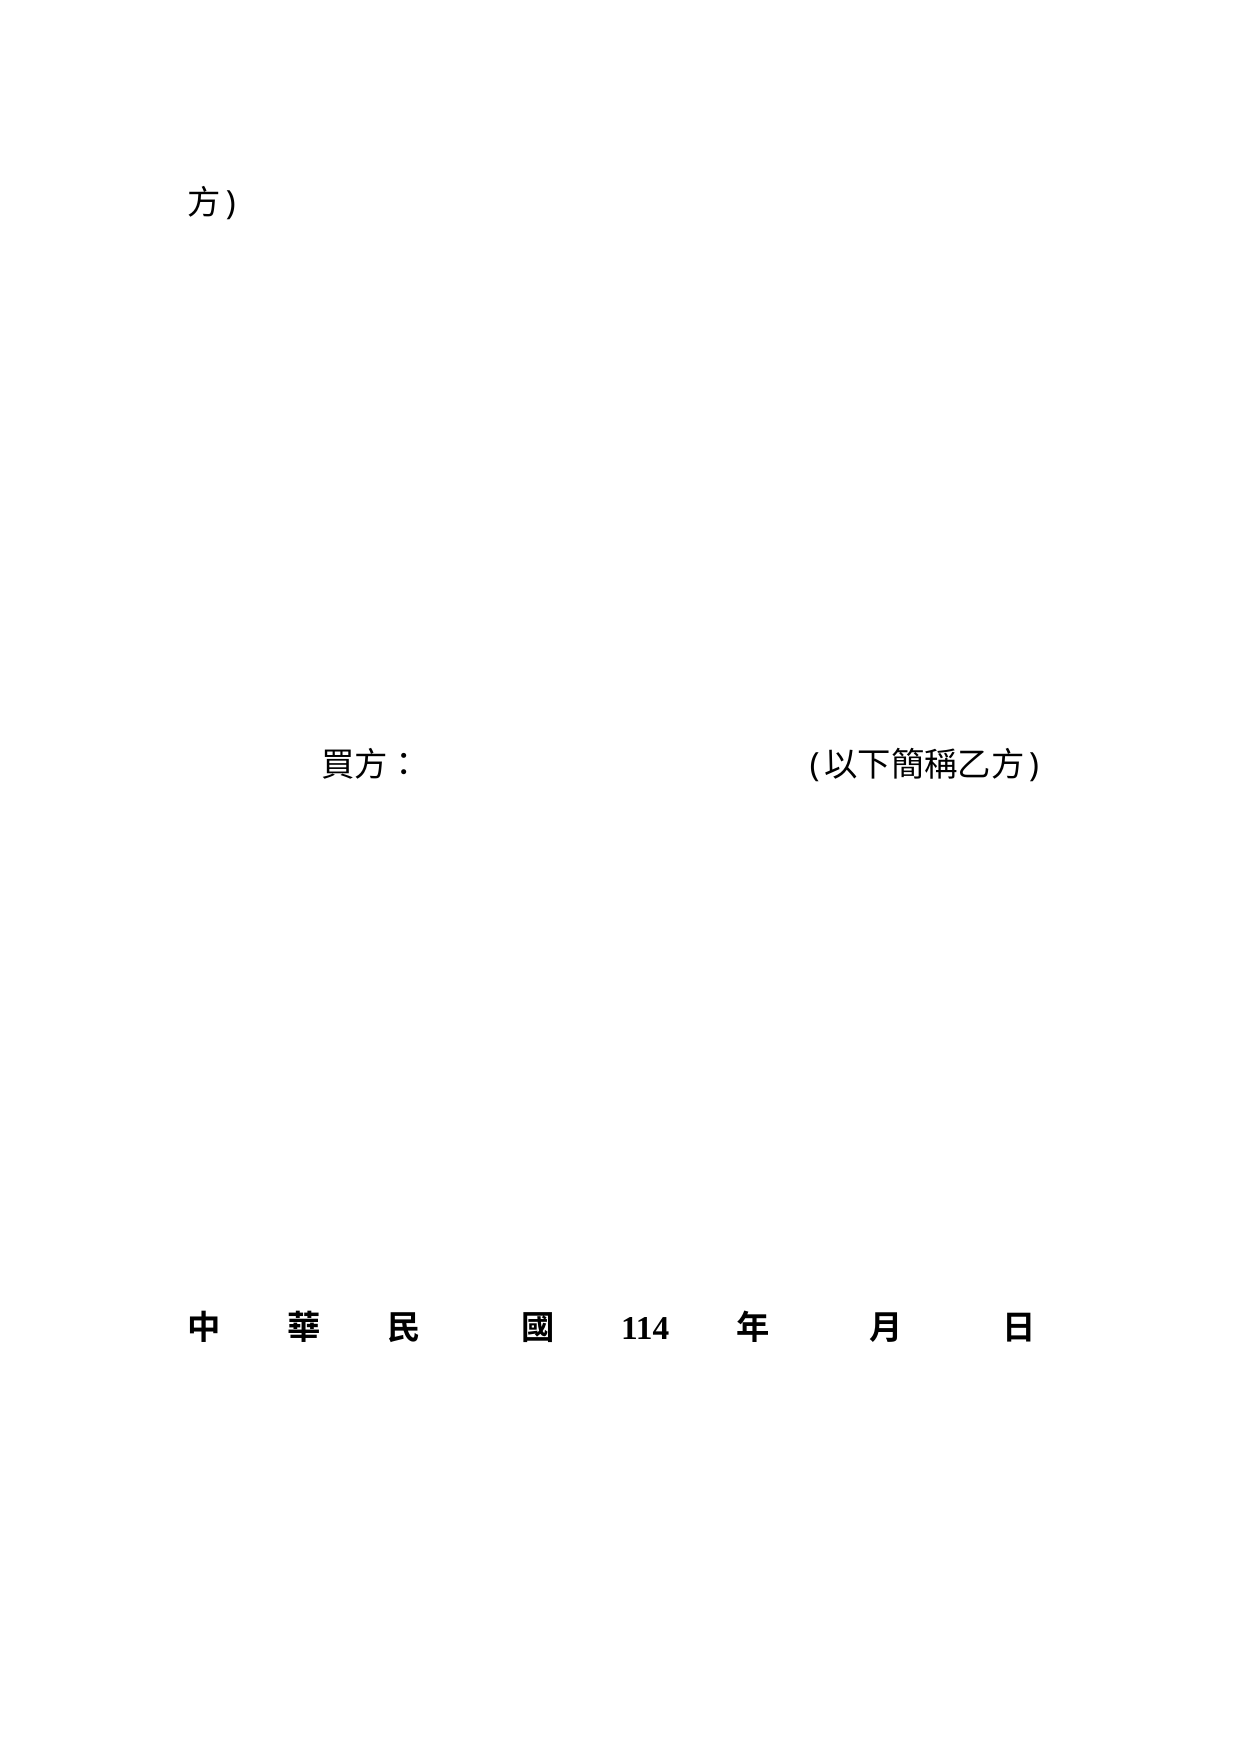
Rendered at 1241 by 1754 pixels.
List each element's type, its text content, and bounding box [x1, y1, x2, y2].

text 方) [187, 158, 1053, 221]
text 中 華 民 國 114 年 月 日 [187, 1283, 1053, 1346]
text 買方： (以下簡稱乙方) [187, 721, 1053, 783]
